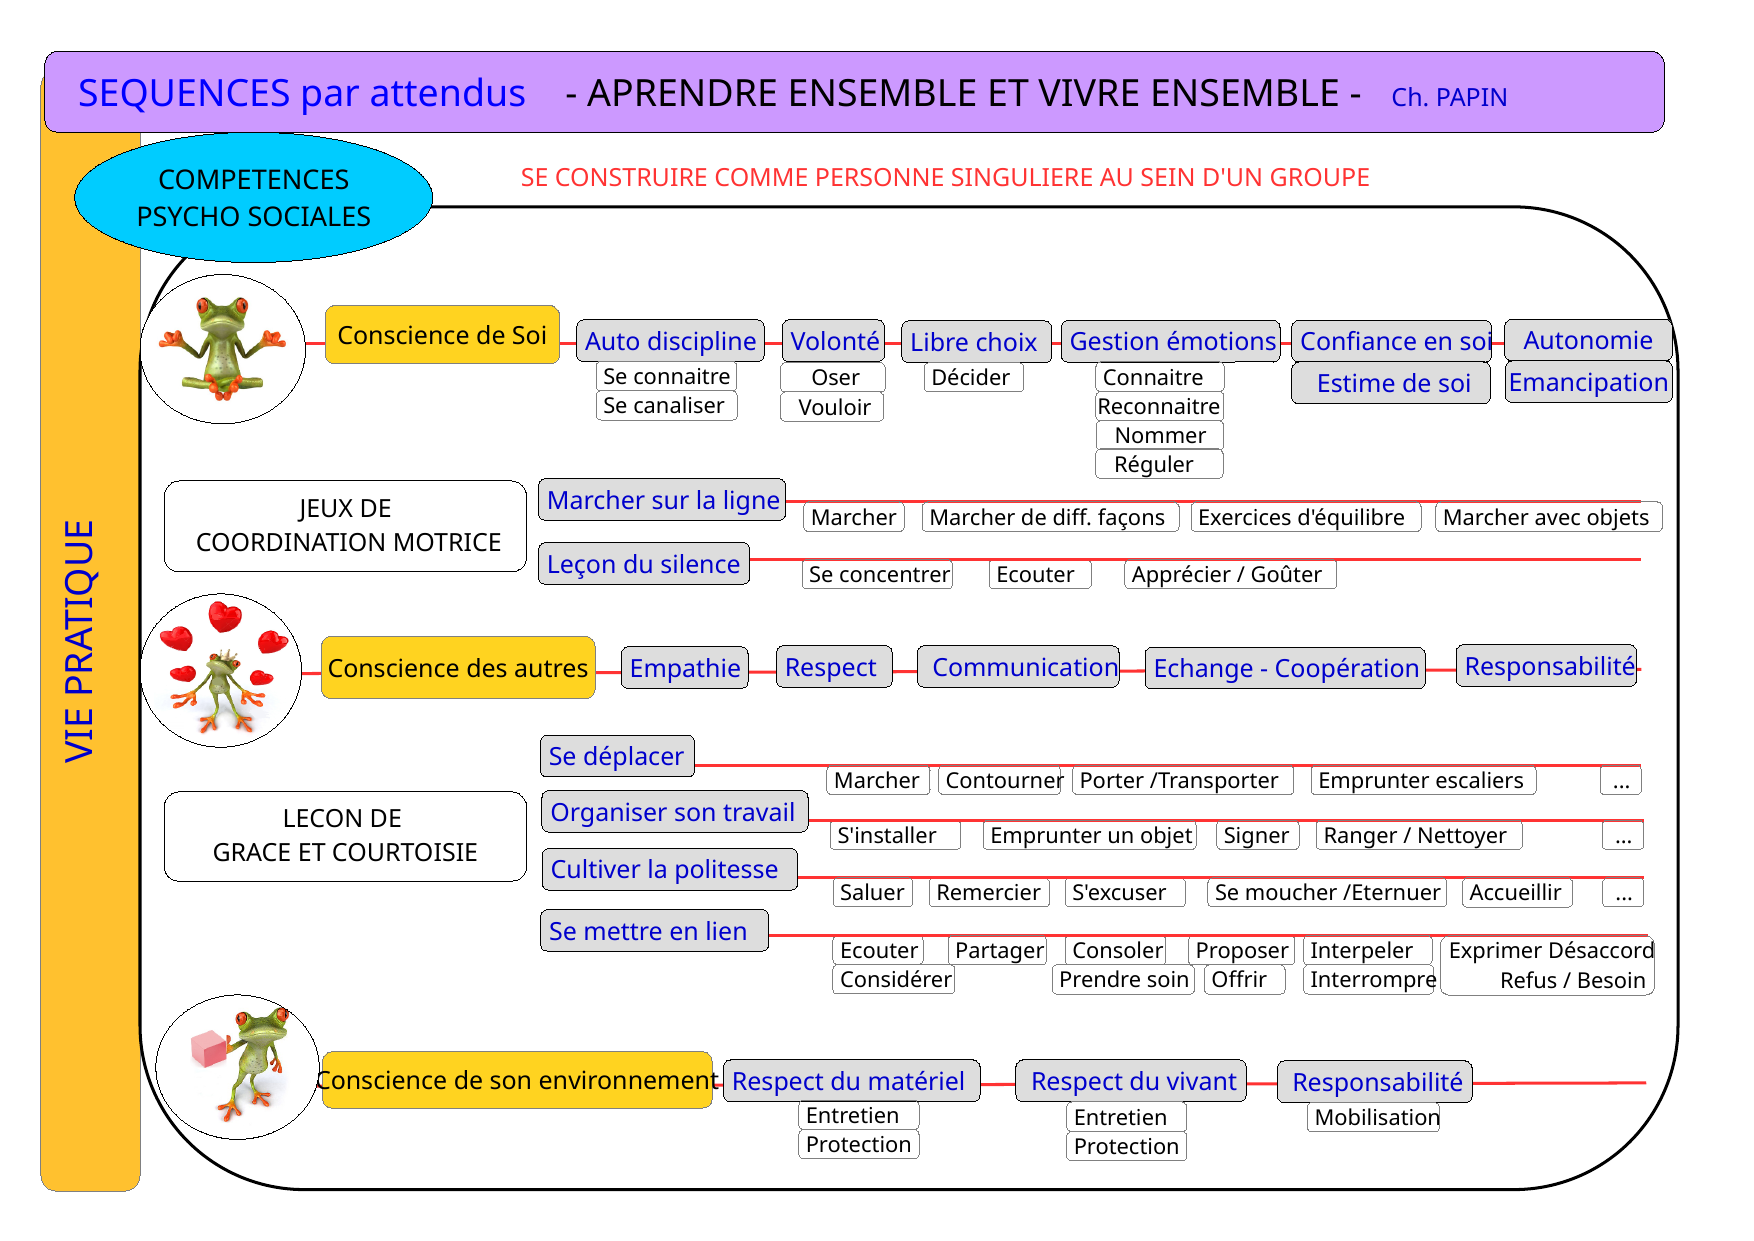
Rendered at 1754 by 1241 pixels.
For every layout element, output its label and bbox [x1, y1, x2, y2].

picture [155, 994, 320, 1139]
picture [140, 274, 306, 423]
picture [140, 593, 302, 747]
